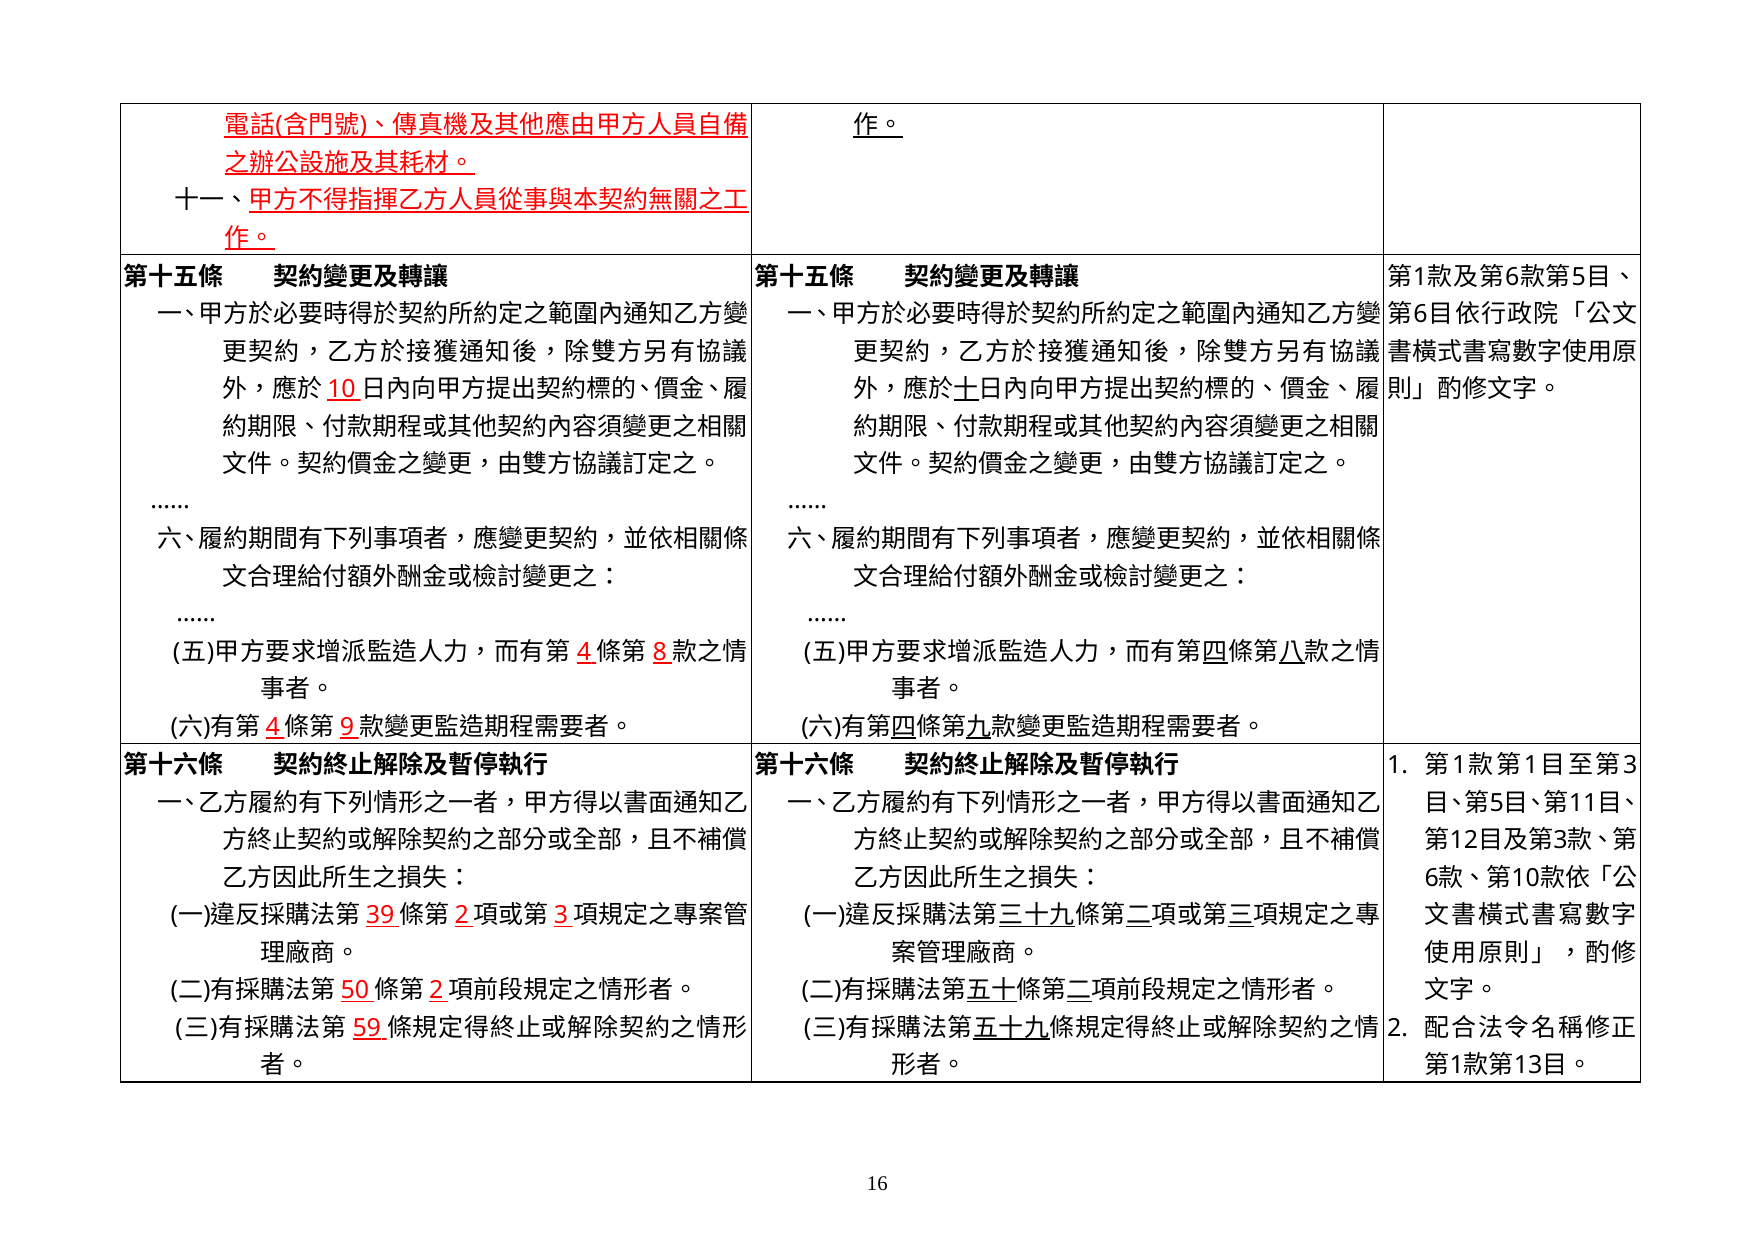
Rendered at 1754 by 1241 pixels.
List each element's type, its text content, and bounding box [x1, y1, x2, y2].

table_cell 第1款及第6款第5目、第6目依行政院「公文書橫式書寫數字使用原則」酌修文字。 [1384, 255, 1640, 743]
table_cell 契約終止解除及暫停執行 一、乙方履約有下列情形之一者，甲方得以書面通知乙方終止契約或解除契約之部分或全部，且不補償乙方因此所生之損失： (一)違反採購法第39條第2項或第3項規定之專案管理廠商。 (二)有採購法第50條第2項前段規定之情形者。 (三)有採購法第59條規定得終止或解除契約之情形者。 [121, 744, 751, 1081]
table_cell 契約變更及轉讓 一、甲方於必要時得於契約所約定之範圍內通知乙方變更契約，乙方於接獲通知後，除雙方另有協議外，應於十日內向甲方提出契約標的、價金、履約期限、付款期程或其他契約內容須變更之相關文件。契約價金之變更，由雙方協議訂定之。 …… 六、履約期間有下列事項者，應變更契約，並依相關條文合理給付額外酬金或檢討變更之： …… (五)甲方要求增派監造人力，而有第四條第八款之情事者。 (六)有第四條第九款變更監造期程需要者。 [752, 255, 1383, 743]
table_cell 權利及責任 …… 四、有關著作權法第二十四條與第二十八條之權利，他方得行使該權利，惟涉有政府機密者，不在此限。 …… 八、委託規劃、設計、監造或管理之契約，乙方因規劃設計錯誤、監造不實或管理不善，致甲方遭受損害，乙方應負賠償責任；□甲方同意乙方無需對「所失利益」負賠償責任；甲方應負之賠償責任，亦不包含廠商所失利益（由甲方於招標時勾選；未勾選者，依民法第216條第1項規定：「損害賠償，除法律另有規定或契約另有訂定外，應以填補債權人所受損害及所失利益為限。」）﹔賠償責任之認定，有爭議者，依照爭議處理條款辦理。除懲罰性違約金及逾期違約金外，契約訂定之損害賠償金額上限為＿＿＿＿＿＿（由甲方視案件特性與需求於招標時載明，未載明者，依民法第216條第1項規定）。其訂有上限者，於法令另有規定，或乙方隱瞞工作瑕疵、故意或重大過失行為、對智慧財產權或對第三人發生侵權行為，對甲方所造成之損害賠償，不受賠償金額上限之限制。 九、甲方依乙方履約結果辦理採購，因乙方計算數量錯誤或項目漏列，致該採購結算增加金額與減少金額絕對值合計，逾採購契約價金總額百分之五者，應就超過百分之五部分占該採購契約價金總額之比率，乘以契約價金規劃設計部分總額計算違約金。但本款累計違約金以契約價金總額之百分之十為上限。 十、甲方應依「中央政府各機關採購公務車輛作業要點」第2點規定辦理公務車輛之採購，不得於本契約納列提供甲方使用之公務車輛及油料。 十一、機關不得於本契約納列提供甲方使用之影印機、電腦設備、行動電話（含門號）、傳真機及其他應由甲方人員自備之辦公設施及其耗材。 十二、甲方不得指揮乙方人員從事與本契約無關之工作。 [752, 104, 1383, 254]
table_cell 第4款依行政院「公文書橫式書寫數字使用原則」酌修文字。 參照「工程採購契約範本」第18條第8款，修正第8款。 第9款末段增訂「採購契約價金總額」之說明，以資明確。 參照「勞動派遣採購契約範本」第14條第17款，將第11款整併於第10款，原第12款移列第11款。 [1384, 104, 1640, 254]
table_cell 契約終止解除及暫停執行 一、乙方履約有下列情形之一者，甲方得以書面通知乙方終止契約或解除契約之部分或全部，且不補償乙方因此所生之損失： (一)違反採購法第三十九條第二項或第三項規定之專案管理廠商。 (二)有採購法第五十條第二項前段規定之情形者。 (三)有採購法第五十九條規定得終止或解除契約之情形者。 …… (五)乙方或其人員犯採購法第八十七條至第九十二條規定之罪，經判決有罪確定者。 …… (十一)乙方未依契約規定履約，自接獲甲方書面通知之次日起十日內或書面通知所載較長期限內，仍未改善者。 (十二)違反本契約第八條第十三款第一目至第三目情形之一，經甲方通知改正而未改正，情節重大者。 (十三)違反環境保護或勞工安全衛生等有關法令，情節重大者。 (十四)違反法令或其他契約規定之情形，情節重大者。 (十五)契約規定之其他情形。 …… 三、契約經依第一款規定或因可歸責於乙方之事由致終止或解除者，甲方得依法自行或洽其他廠商完成被終止或解除之契約；其所增加之費用及損失，由乙方負擔。無洽其他廠商完成之必要者，得扣減或追償契約價金，不發還保證金。甲方有損失者亦同。 …… 六、非因政策變更而有終止或解除契約必要者，準用前二款規定。 …… 十、依前二款規定暫停執行期間累計逾六個月(甲方得於招標時載明其他期間)者，乙方得通知甲方終止或解除部分或全部契約。 十一、乙方不得對本契約採購案任何人要求期約、收受或給予賄賂、佣金、比例金、仲介費、後謝金、回扣、餽贈、招待或其他不正利益。複委託分包廠商亦同。違反上述規定者，甲方得終止或解除契約，或將溢價及利益自契約價款中扣除。 …… [752, 744, 1383, 1081]
table_cell 電話(含門號)、傳真機及其他應由甲方人員自備之辦公設施及其耗材。 十一、甲方不得指揮乙方人員從事與本契約無關之工作。 [121, 104, 751, 254]
table_cell 契約變更及轉讓 一、甲方於必要時得於契約所約定之範圍內通知乙方變更契約，乙方於接獲通知後，除雙方另有協議外，應於10日內向甲方提出契約標的、價金、履約期限、付款期程或其他契約內容須變更之相關文件。契約價金之變更，由雙方協議訂定之。 …… 六、履約期間有下列事項者，應變更契約，並依相關條文合理給付額外酬金或檢討變更之： …… (五)甲方要求增派監造人力，而有第4條第8款之情事者。 (六)有第4條第9款變更監造期程需要者。 [121, 255, 751, 743]
table_cell 第1款第1目至第3目、第5目、第11目、第12目及第3款、第6款、第10款依「公文書橫式書寫數字使用原則」，酌修文字。 配合法令名稱修正第1款第13目。 第1款第14目及第15目，酌修文字。 參照「勞動派遣採購契約範本」第16條第12款，修正第11款。 [1384, 744, 1640, 1081]
